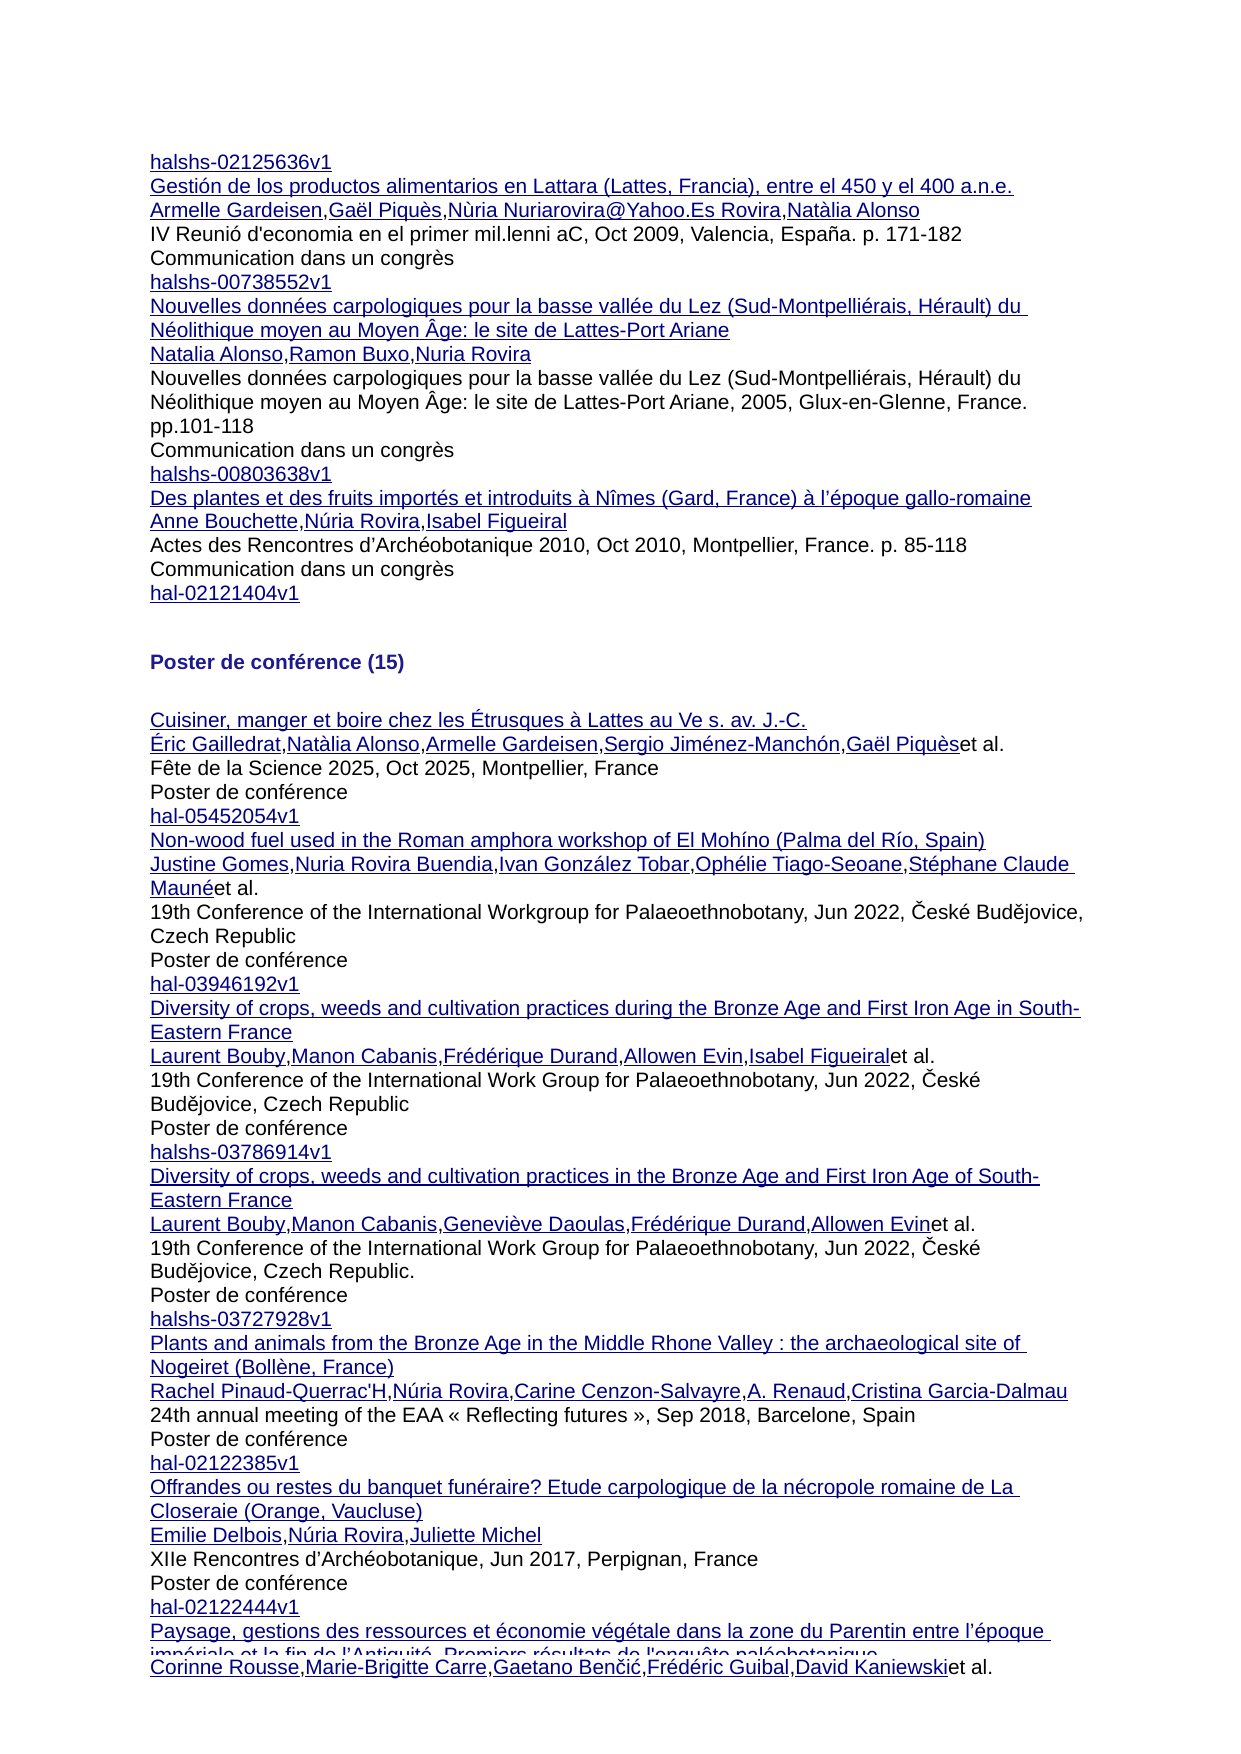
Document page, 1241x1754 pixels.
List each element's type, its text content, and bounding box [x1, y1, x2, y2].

table_cell Gestión de los productos alimentarios en Lattara (Lattes, Francia), entre el 450 y el 400 a.n.e. Armelle Gardeisen,Gaël Piquès,Nùria Nuriarovira@Yahoo.Es Rovira,Natàlia Alonso IV Reunió d'economia en el primer mil.lenni aC, Oct 2009, Valencia, España. p. 171-182 Communication dans un congrès halshs-00738552v1 [150, 174, 1090, 294]
table_cell Offrandes ou restes du banquet funéraire? Etude carpologique de la nécropole romaine de La Closeraie (Orange, Vaucluse) Emilie Delbois,Núria Rovira,Juliette Michel XIIe Rencontres d’Archéobotanique, Jun 2017, Perpignan, France Poster de conférence hal-02122444v1 [150, 1475, 1090, 1619]
table_cell Non-wood fuel used in the Roman amphora workshop of El Mohíno (Palma del Río, Spain) Justine Gomes,Nuria Rovira Buendia,Ivan González Tobar,Ophélie Tiago-Seoane,Stéphane Claude Maunéet al. 19th Conference of the International Workgroup for Palaeoethnobotany, Jun 2022, České Budějovice, Czech Republic Poster de conférence hal-03946192v1 [150, 828, 1090, 996]
table_header Cuisiner, manger et boire chez les Étrusques à Lattes au Ve s. av. J.-C. Éric Gailledrat,Natàlia Alonso,Armelle Gardeisen,Sergio Jiménez-Manchón,Gaël Piquèset al. Fête de la Science 2025, Oct 2025, Montpellier, France Poster de conférence hal-05452054v1 [150, 708, 1090, 828]
table_cell Plants and animals from the Bronze Age in the Middle Rhone Valley : the archaeological site of Nogeiret (Bollène, France) Rachel Pinaud-Querrac'H,Núria Rovira,Carine Cenzon-Salvayre,A. Renaud,Cristina Garcia-Dalmau 24th annual meeting of the EAA « Reflecting futures », Sep 2018, Barcelone, Spain Poster de conférence hal-02122385v1 [150, 1331, 1090, 1475]
table_cell halshs-02125636v1 [150, 150, 1090, 174]
table_cell Diversity of crops, weeds and cultivation practices in the Bronze Age and First Iron Age of South-Eastern France Laurent Bouby,Manon Cabanis,Geneviève Daoulas,Frédérique Durand,Allowen Evinet al. 19th Conference of the International Work Group for Palaeoethnobotany, Jun 2022, České Budějovice, Czech Republic. Poster de conférence halshs-03727928v1 [150, 1164, 1090, 1331]
subtitle Poster de conférence (15) [150, 650, 1090, 674]
table_cell Paysage, gestions des ressources et économie végétale dans la zone du Parentin entre l’époque impériale et la fin de l’Antiquité. Premiers résultats de l'enquête paléobotanique Corinne Rousse,Marie-Brigitte Carre,Gaetano Benčić,Frédéric Guibal,David Kaniewskiet al. [150, 1619, 1090, 1679]
table_cell Nouvelles données carpologiques pour la basse vallée du Lez (Sud-Montpelliérais, Hérault) du Néolithique moyen au Moyen Âge: le site de Lattes-Port Ariane Natalia Alonso,Ramon Buxo,Nuria Rovira Nouvelles données carpologiques pour la basse vallée du Lez (Sud-Montpelliérais, Hérault) du Néolithique moyen au Moyen Âge: le site de Lattes-Port Ariane, 2005, Glux-en-Glenne, France. pp.101-118 Communication dans un congrès halshs-00803638v1 [150, 294, 1090, 485]
table_cell Diversity of crops, weeds and cultivation practices during the Bronze Age and First Iron Age in South-Eastern France Laurent Bouby,Manon Cabanis,Frédérique Durand,Allowen Evin,Isabel Figueiralet al. 19th Conference of the International Work Group for Palaeoethnobotany, Jun 2022, České Budějovice, Czech Republic Poster de conférence halshs-03786914v1 [150, 996, 1090, 1163]
table_cell Des plantes et des fruits importés et introduits à Nîmes (Gard, France) à l’époque gallo-romaine Anne Bouchette,Núria Rovira,Isabel Figueiral Actes des Rencontres d’Archéobotanique 2010, Oct 2010, Montpellier, France. p. 85-118 Communication dans un congrès hal-02121404v1 [150, 485, 1090, 605]
